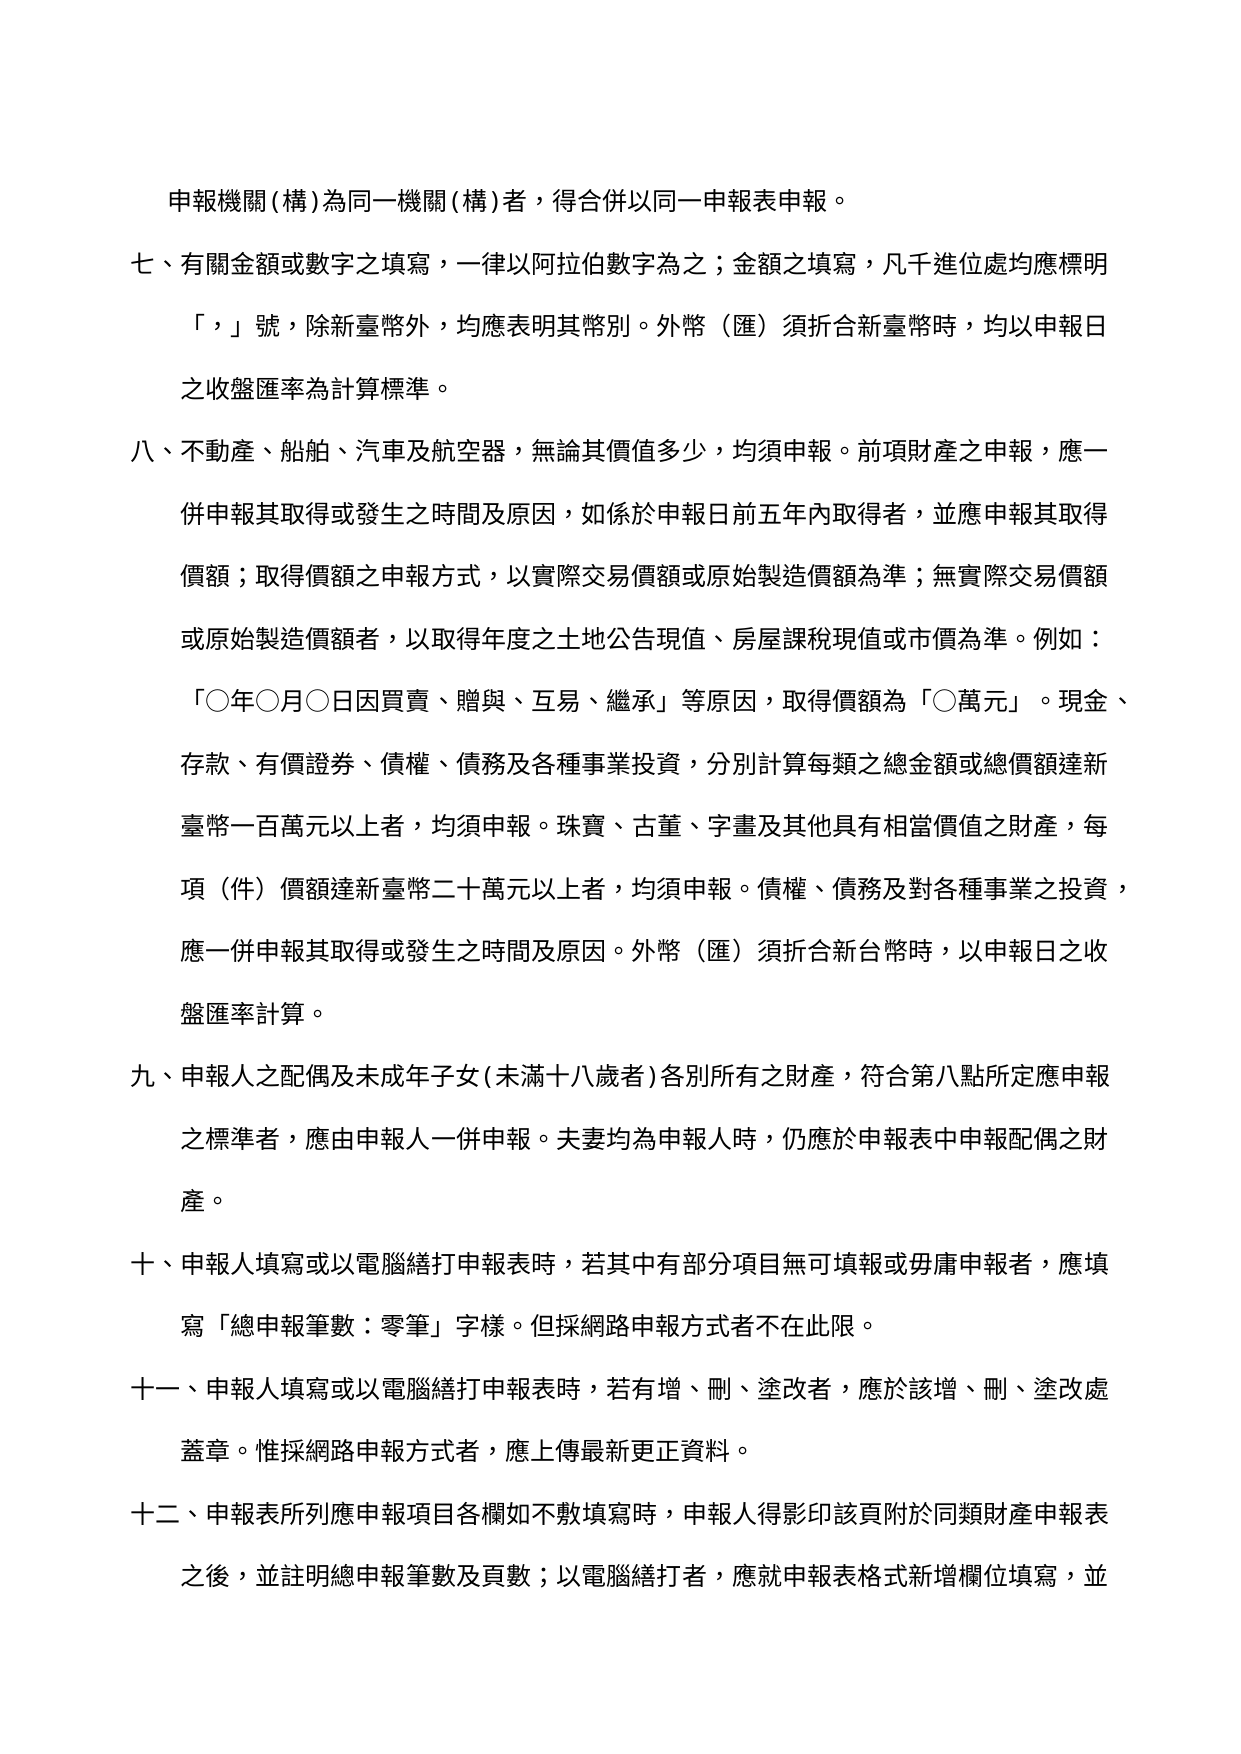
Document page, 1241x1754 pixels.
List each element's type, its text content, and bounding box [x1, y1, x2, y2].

text 十一、申報人填寫或以電腦繕打申報表時，若有增、刪、塗改者，應於該增、刪、塗改處蓋章。惟採網路申報方式者，應上傳最新更正資料。 [130, 1346, 1110, 1471]
text 十、申報人填寫或以電腦繕打申報表時，若其中有部分項目無可填報或毋庸申報者，應填寫「總申報筆數：零筆」字樣。但採網路申報方式者不在此限。 [130, 1221, 1110, 1346]
text 申報機關(構)為同一機關(構)者，得合併以同一申報表申報。 [130, 158, 1110, 221]
text 十二、申報表所列應申報項目各欄如不敷填寫時，申報人得影印該頁附於同類財產申報表之後，並註明總申報筆數及頁數；以電腦繕打者，應就申報表格式新增欄位填寫，並 [130, 1471, 1110, 1596]
text 八、不動產、船舶、汽車及航空器，無論其價值多少，均須申報。前項財產之申報，應一併申報其取得或發生之時間及原因，如係於申報日前五年內取得者，並應申報其取得價額；取得價額之申報方式，以實際交易價額或原始製造價額為準；無實際交易價額或原始製造價額者，以取得年度之土地公告現值、房屋課稅現值或市價為準。例如：「○年○月○日因買賣、贈與、互易、繼承」等原因，取得價額為「○萬元」。現金、存款、有價證券、債權、債務及各種事業投資，分別計算每類之總金額或總價額達新臺幣一百萬元以上者，均須申報。珠寶、古董、字畫及其他具有相當價值之財產，每項（件）價額達新臺幣二十萬元以上者，均須申報。債權、債務及對各種事業之投資，應一併申報其取得或發生之時間及原因。外幣（匯）須折合新台幣時，以申報日之收盤匯率計算。 [130, 408, 1110, 1033]
text 九、申報人之配偶及未成年子女(未滿十八歲者)各別所有之財產，符合第八點所定應申報之標準者，應由申報人一併申報。夫妻均為申報人時，仍應於申報表中申報配偶之財產。 [130, 1033, 1110, 1221]
text 七、有關金額或數字之填寫，一律以阿拉伯數字為之；金額之填寫，凡千進位處均應標明「，」號，除新臺幣外，均應表明其幣別。外幣（匯）須折合新臺幣時，均以申報日之收盤匯率為計算標準。 [130, 221, 1110, 408]
